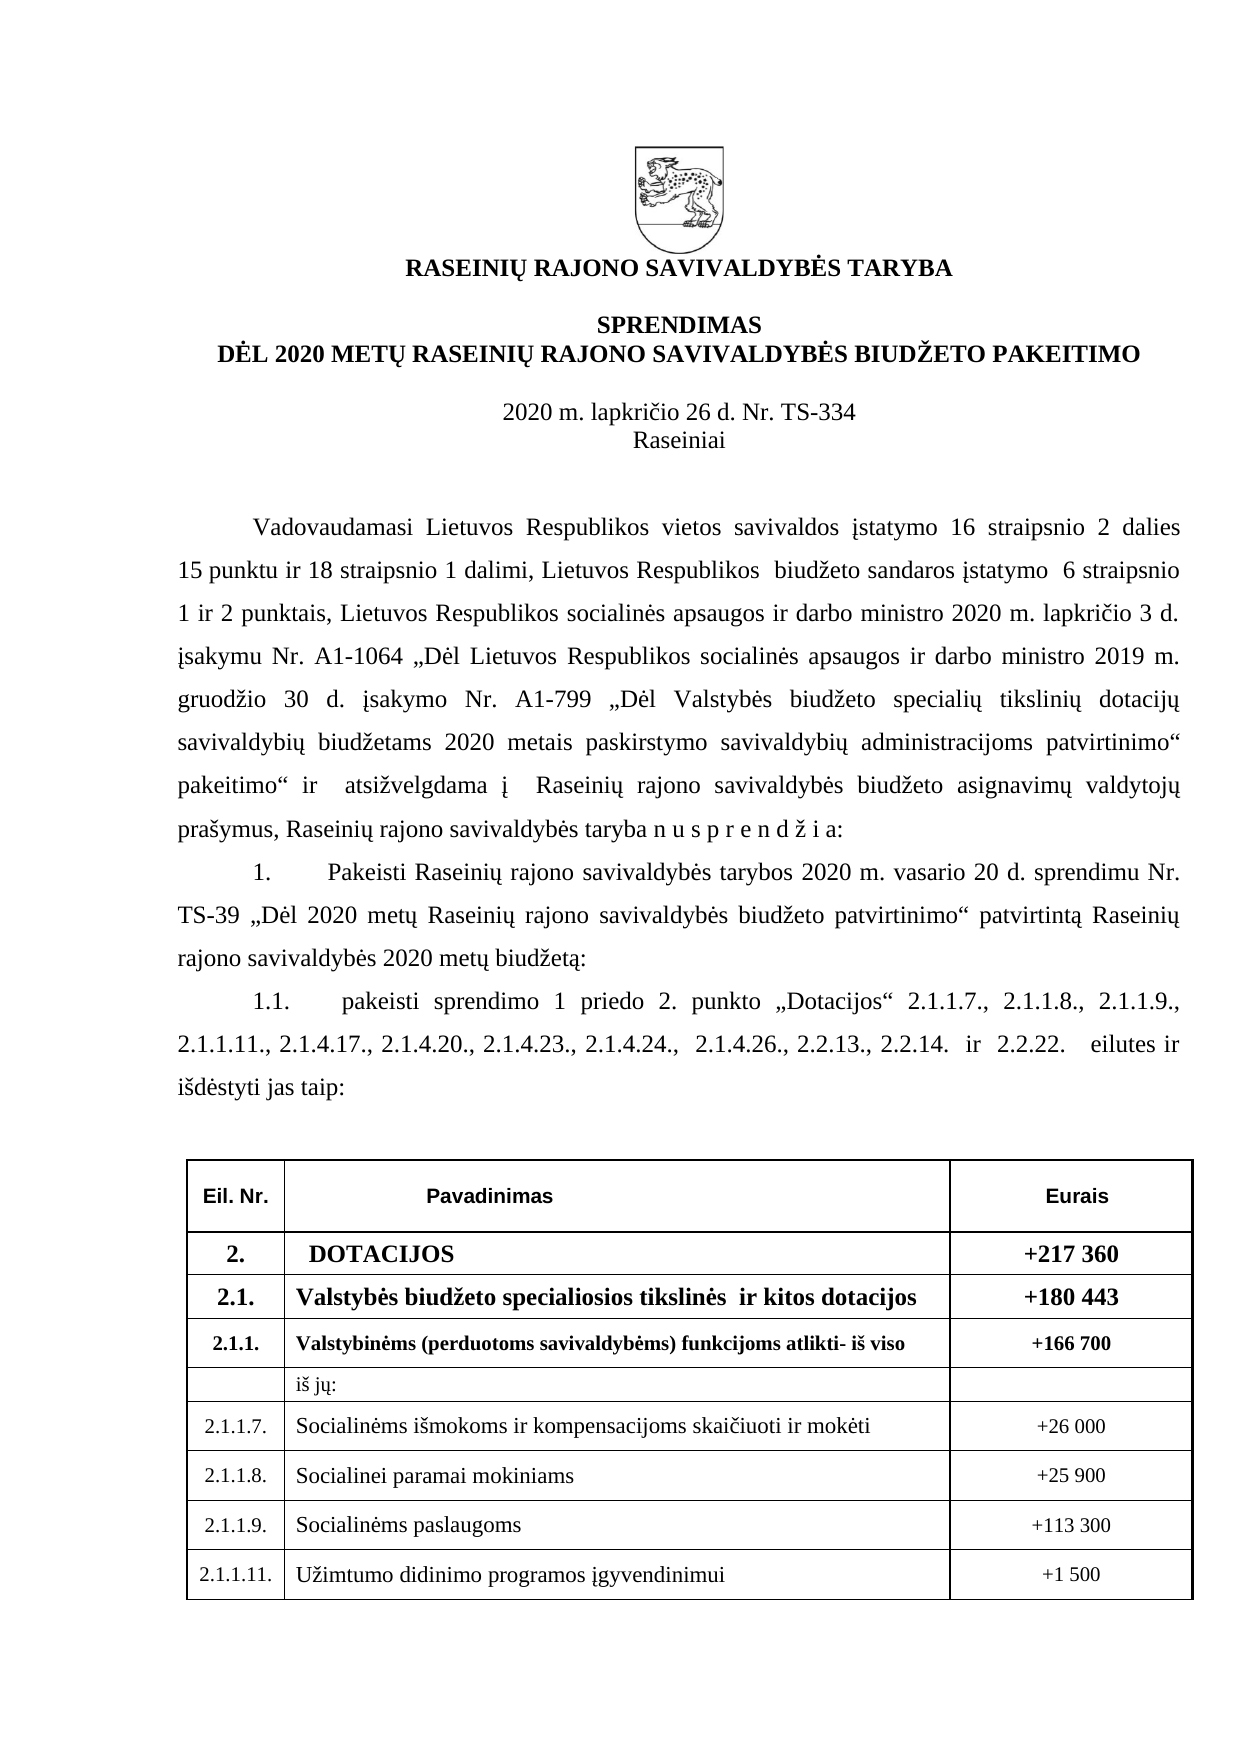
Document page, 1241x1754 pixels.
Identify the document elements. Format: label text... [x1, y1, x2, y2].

table_cell 2.1.1.7. [188, 1402, 284, 1450]
table_cell Socialinėms išmokoms ir kompensacijoms skaičiuoti ir mokėti [285, 1402, 949, 1450]
table_cell iš jų: [285, 1368, 949, 1401]
text DĖL 2020 METŲ RASEINIŲ RAJONO SAVIVALDYBĖS BIUDŽETO PAKEITImo [177, 339, 1181, 368]
table_cell 2. [188, 1233, 284, 1274]
table_cell [188, 1368, 284, 1401]
table_cell 2.1. [188, 1275, 284, 1317]
table_cell Užimtumo didinimo programos įgyvendinimui [285, 1550, 949, 1598]
text RASEINIŲ RAJONO SAVIVALDYBĖS TARYBA [177, 253, 1181, 282]
table_cell +113 300 [951, 1501, 1191, 1549]
table_cell Valstybinėms (perduotoms savivaldybėms) funkcijoms atlikti- iš viso [285, 1319, 949, 1367]
table_cell [951, 1368, 1191, 1401]
table_cell 2.1.1.8. [188, 1451, 284, 1499]
table_cell +180 443 [951, 1275, 1191, 1317]
text SPRENDIMAS [177, 311, 1181, 339]
table_cell +26 000 [951, 1402, 1191, 1450]
table_cell 2.1.1.9. [188, 1501, 284, 1549]
text Raseiniai [177, 426, 1181, 454]
table_header Eil. Nr. [188, 1161, 284, 1231]
table_cell +166 700 [951, 1319, 1191, 1367]
table_cell +1 500 [951, 1550, 1191, 1598]
text 1. Pakeisti Raseinių rajono savivaldybės tarybos 2020 m. vasario 20 d. sprendimu Nr. TS-39 „Dėl 2020 metų Raseinių rajono savivaldybės biudžeto patvirtinimo“ patvirtintą Raseinių rajono savivaldybės 2020 metų biudžetą: [177, 857, 1181, 972]
text 1.1. pakeisti sprendimo 1 priedo 2. punkto „Dotacijos“ 2.1.1.7., 2.1.1.8., 2.1.1.9., 2.1.1.11., 2.1.4.17., 2.1.4.20., 2.1.4.23., 2.1.4.24., 2.1.4.26., 2.2.13., 2.2.14. ir 2.2.22. eilutes ir išdėstyti jas taip: [177, 986, 1181, 1101]
text Vadovaudamasi Lietuvos Respublikos vietos savivaldos įstatymo 16 straipsnio 2 dalies 15 punktu ir 18 straipsnio 1 dalimi, Lietuvos Respublikos biudžeto sandaros įstatymo 6 straipsnio 1 ir 2 punktais, Lietuvos Respublikos socialinės apsaugos ir darbo ministro 2020 m. lapkričio 3 d. įsakymu Nr. A1-1064 „Dėl Lietuvos Respublikos socialinės apsaugos ir darbo ministro 2019 m. gruodžio 30 d. įsakymo Nr. A1-799 „Dėl Valstybės biudžeto specialių tikslinių dotacijų savivaldybių biudžetams 2020 metais paskirstymo savivaldybių administracijoms patvirtinimo“ pakeitimo“ ir atsižvelgdama į Raseinių rajono savivaldybės biudžeto asignavimų valdytojų prašymus, Raseinių rajono savivaldybės taryba n u s p r e n d ž i a: [177, 512, 1181, 842]
table_header Eurais [951, 1161, 1191, 1231]
table_cell +25 900 [951, 1451, 1191, 1499]
table_cell +217 360 [951, 1233, 1191, 1274]
table_header Pavadinimas [285, 1161, 949, 1231]
table_cell Socialinei paramai mokiniams [285, 1451, 949, 1499]
table_cell 2.1.1. [188, 1319, 284, 1367]
table_cell Socialinėms paslaugoms [285, 1501, 949, 1549]
table_cell Valstybės biudžeto specialiosios tikslinės ir kitos dotacijos [285, 1275, 949, 1317]
text 2020 m. lapkričio 26 d. Nr. TS-334 [177, 397, 1181, 426]
table_cell DOTACIJOS [285, 1233, 949, 1274]
table_cell 2.1.1.11. [188, 1550, 284, 1598]
